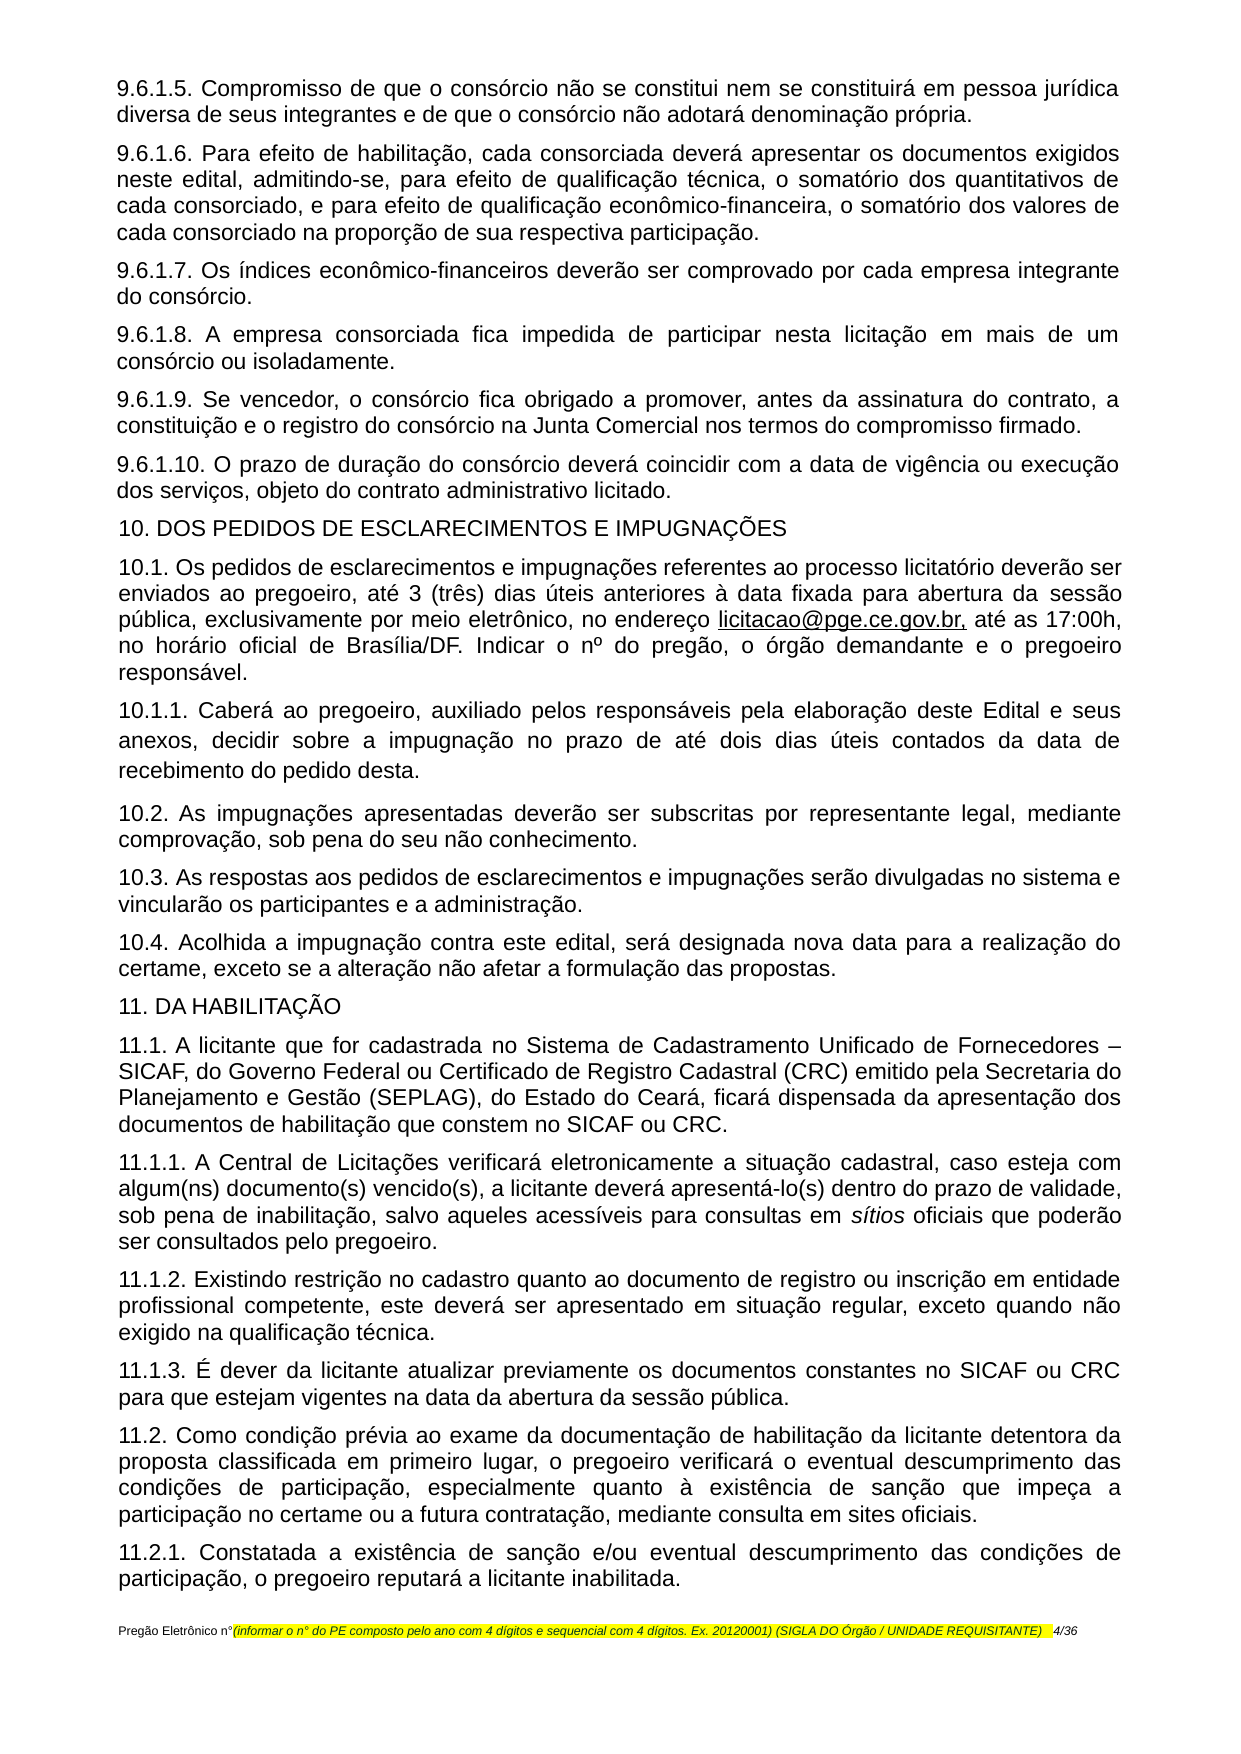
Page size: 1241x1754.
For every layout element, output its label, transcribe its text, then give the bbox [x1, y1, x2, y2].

text 9.6.1.5. Compromisso de que o consórcio não se constitui nem se constituirá em pessoa jurídica diversa de seus integrantes e de que o consórcio não adotará denominação própria. [118, 75, 1122, 128]
text 11.1.3. É dever da licitante atualizar previamente os documentos constantes no SICAF ou CRC para que estejam vigentes na data da abertura da sessão pública. [118, 1357, 1122, 1410]
text 9.6.1.8. A empresa consorciada fica impedida de participar nesta licitação em mais de um consórcio ou isoladamente. [116, 321, 1120, 374]
text 10.2. As impugnações apresentadas deverão ser subscritas por representante legal, mediante comprovação, sob pena do seu não conhecimento. [118, 799, 1122, 852]
list 10.1.1. Caberá ao pregoeiro, auxiliado pelos responsáveis pela elaboração deste Edital e seus anexos, decidir sobre a impugnação no prazo de até dois dias úteis contados da data de recebimento do pedido desta. [118, 697, 1122, 784]
text 11.1.2. Existindo restrição no cadastro quanto ao documento de registro ou inscrição em entidade profissional competente, este deverá ser apresentado em situação regular, exceto quando não exigido na qualificação técnica. [118, 1266, 1122, 1345]
text 10.1. Os pedidos de esclarecimentos e impugnações referentes ao processo licitatório deverão ser enviados ao pregoeiro, até 3 (três) dias úteis anteriores à data fixada para abertura da sessão pública, exclusivamente por meio eletrônico, no endereço licitacao@pge.ce.gov.br, até as 17:00h, no horário oficial de Brasília/DF. Indicar o nº do pregão, o órgão demandante e o pregoeiro responsável. [118, 553, 1122, 685]
text 11.1.1. A Central de Licitações verificará eletronicamente a situação cadastral, caso esteja com algum(ns) documento(s) vencido(s), a licitante deverá apresentá-lo(s) dentro do prazo de validade, sob pena de inabilitação, salvo aqueles acessíveis para consultas em sítios oficiais que poderão ser consultados pelo pregoeiro. [118, 1149, 1122, 1254]
text 11.2. Como condição prévia ao exame da documentação de habilitação da licitante detentora da proposta classificada em primeiro lugar, o pregoeiro verificará o eventual descumprimento das condições de participação, especialmente quanto à existência de sanção que impeça a participação no certame ou a futura contratação, mediante consulta em sites oficiais. [118, 1422, 1122, 1527]
text 9.6.1.7. Os índices econômico-financeiros deverão ser comprovado por cada empresa integrante do consórcio. [116, 257, 1120, 309]
text 9.6.1.10. O prazo de duração do consórcio deverá coincidir com a data de vigência ou execução dos serviços, objeto do contrato administrativo licitado. [116, 451, 1120, 503]
text 11.2.1. Constatada a existência de sanção e/ou eventual descumprimento das condições de participação, o pregoeiro reputará a licitante inabilitada. [118, 1539, 1122, 1592]
text 9.6.1.6. Para efeito de habilitação, cada consorciada deverá apresentar os documentos exigidos neste edital, admitindo-se, para efeito de qualificação técnica, o somatório dos quantitativos de cada consorciado, e para efeito de qualificação econômico-financeira, o somatório dos valores de cada consorciado na proporção de sua respectiva participação. [116, 139, 1120, 245]
text 10.3. As respostas aos pedidos de esclarecimentos e impugnações serão divulgadas no sistema e vincularão os participantes e a administração. [118, 864, 1122, 917]
text 11.1. A licitante que for cadastrada no Sistema de Cadastramento Unificado de Fornecedores – SICAF, do Governo Federal ou Certificado de Registro Cadastral (CRC) emitido pela Secretaria do Planejamento e Gestão (SEPLAG), do Estado do Ceará, ficará dispensada da apresentação dos documentos de habilitação que constem no SICAF ou CRC. [118, 1032, 1122, 1137]
text 10.4. Acolhida a impugnação contra este edital, será designada nova data para a realização do certame, exceto se a alteração não afetar a formulação das propostas. [118, 929, 1122, 981]
text 11. DA HABILITAÇÃO [118, 993, 1122, 1020]
text 9.6.1.9. Se vencedor, o consórcio fica obrigado a promover, antes da assinatura do contrato, a constituição e o registro do consórcio na Junta Comercial nos termos do compromisso firmado. [116, 386, 1120, 439]
text 10. DOS PEDIDOS DE ESCLARECIMENTOS E IMPUGNAÇÕES [118, 515, 1122, 542]
